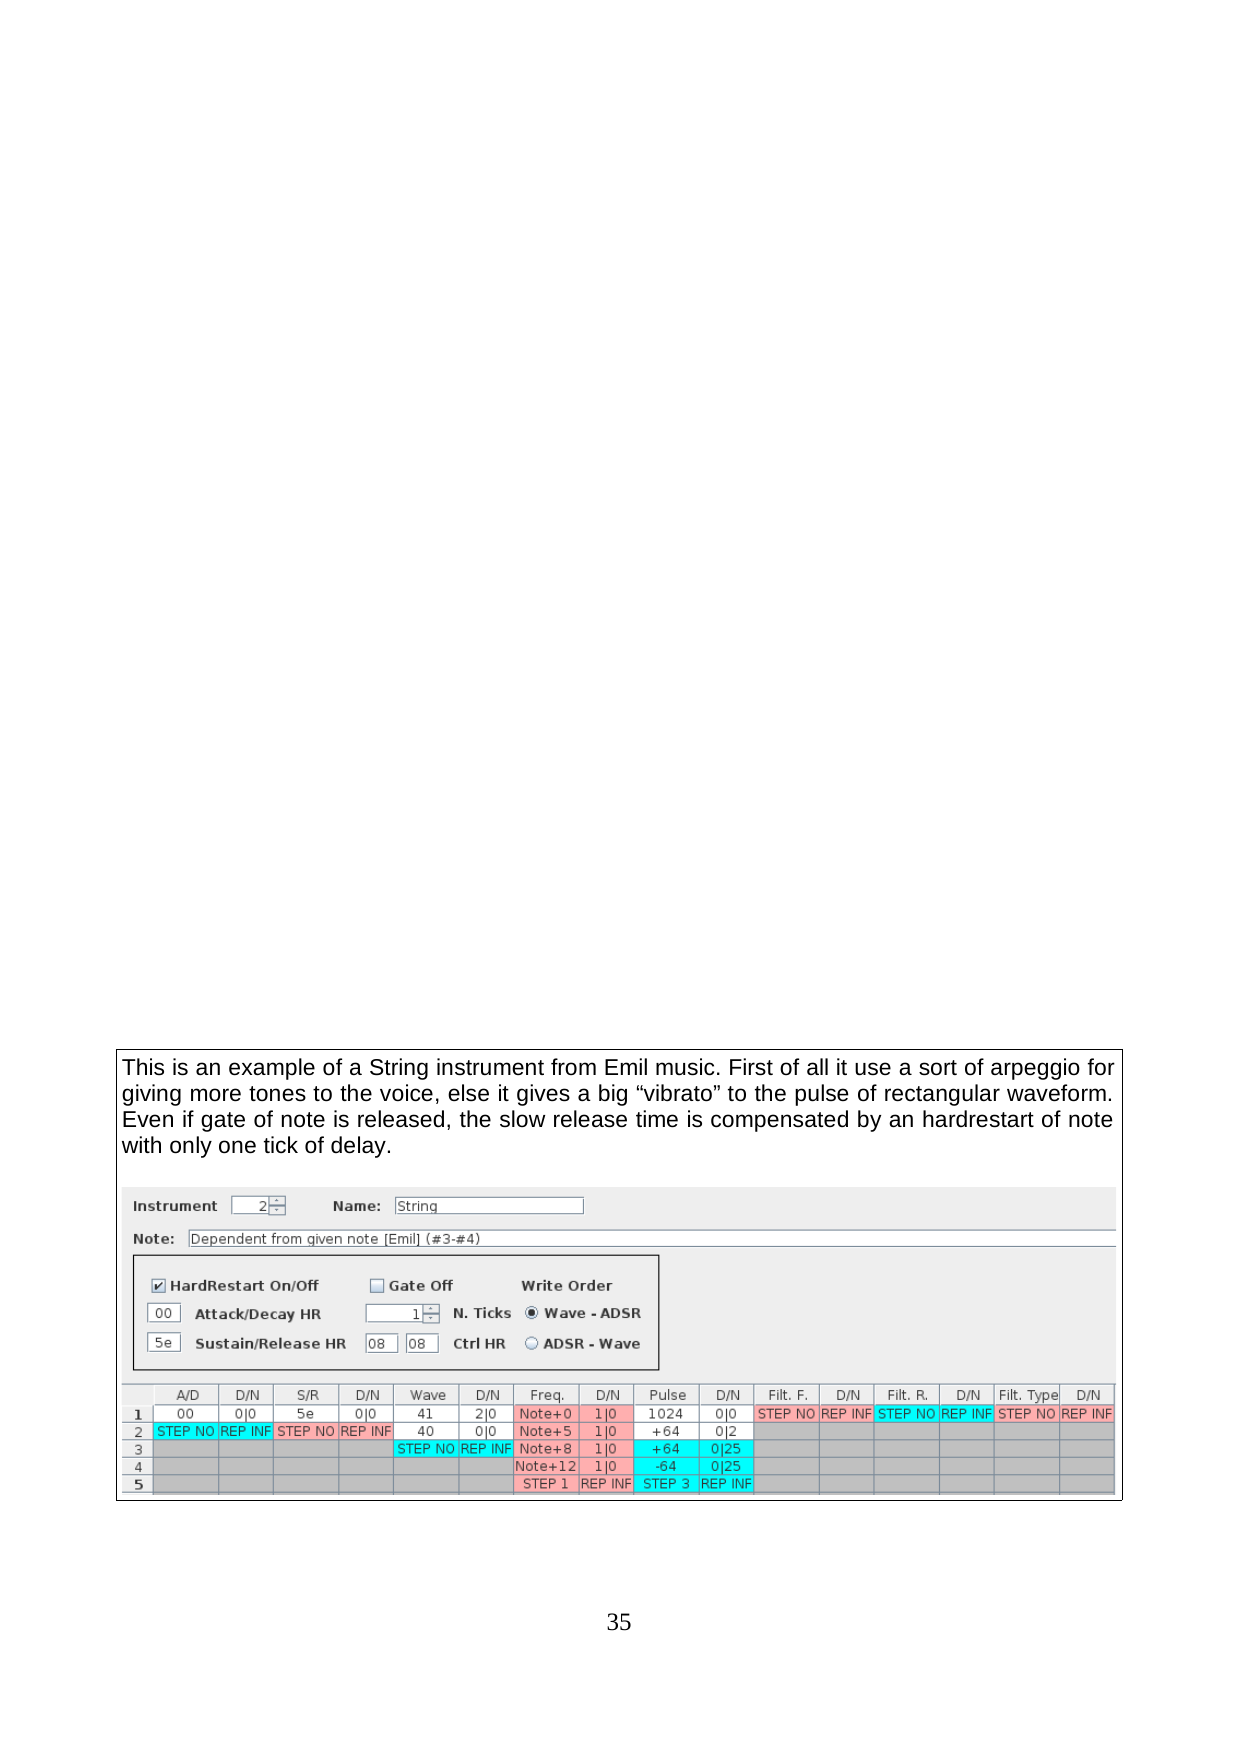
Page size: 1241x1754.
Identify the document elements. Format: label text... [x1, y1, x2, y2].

table_cell This is an example of a String instrument from Emil music. First of all it use a sort of arpeggio for giving more tones to the voice, else it gives a big “vibrato” to the pulse of rectangular waveform. Even if gate of note is released, the slow release time is compensated by an hardrestart of note with only one tick of delay. [117, 1050, 1122, 1494]
picture [121, 1187, 1117, 1495]
